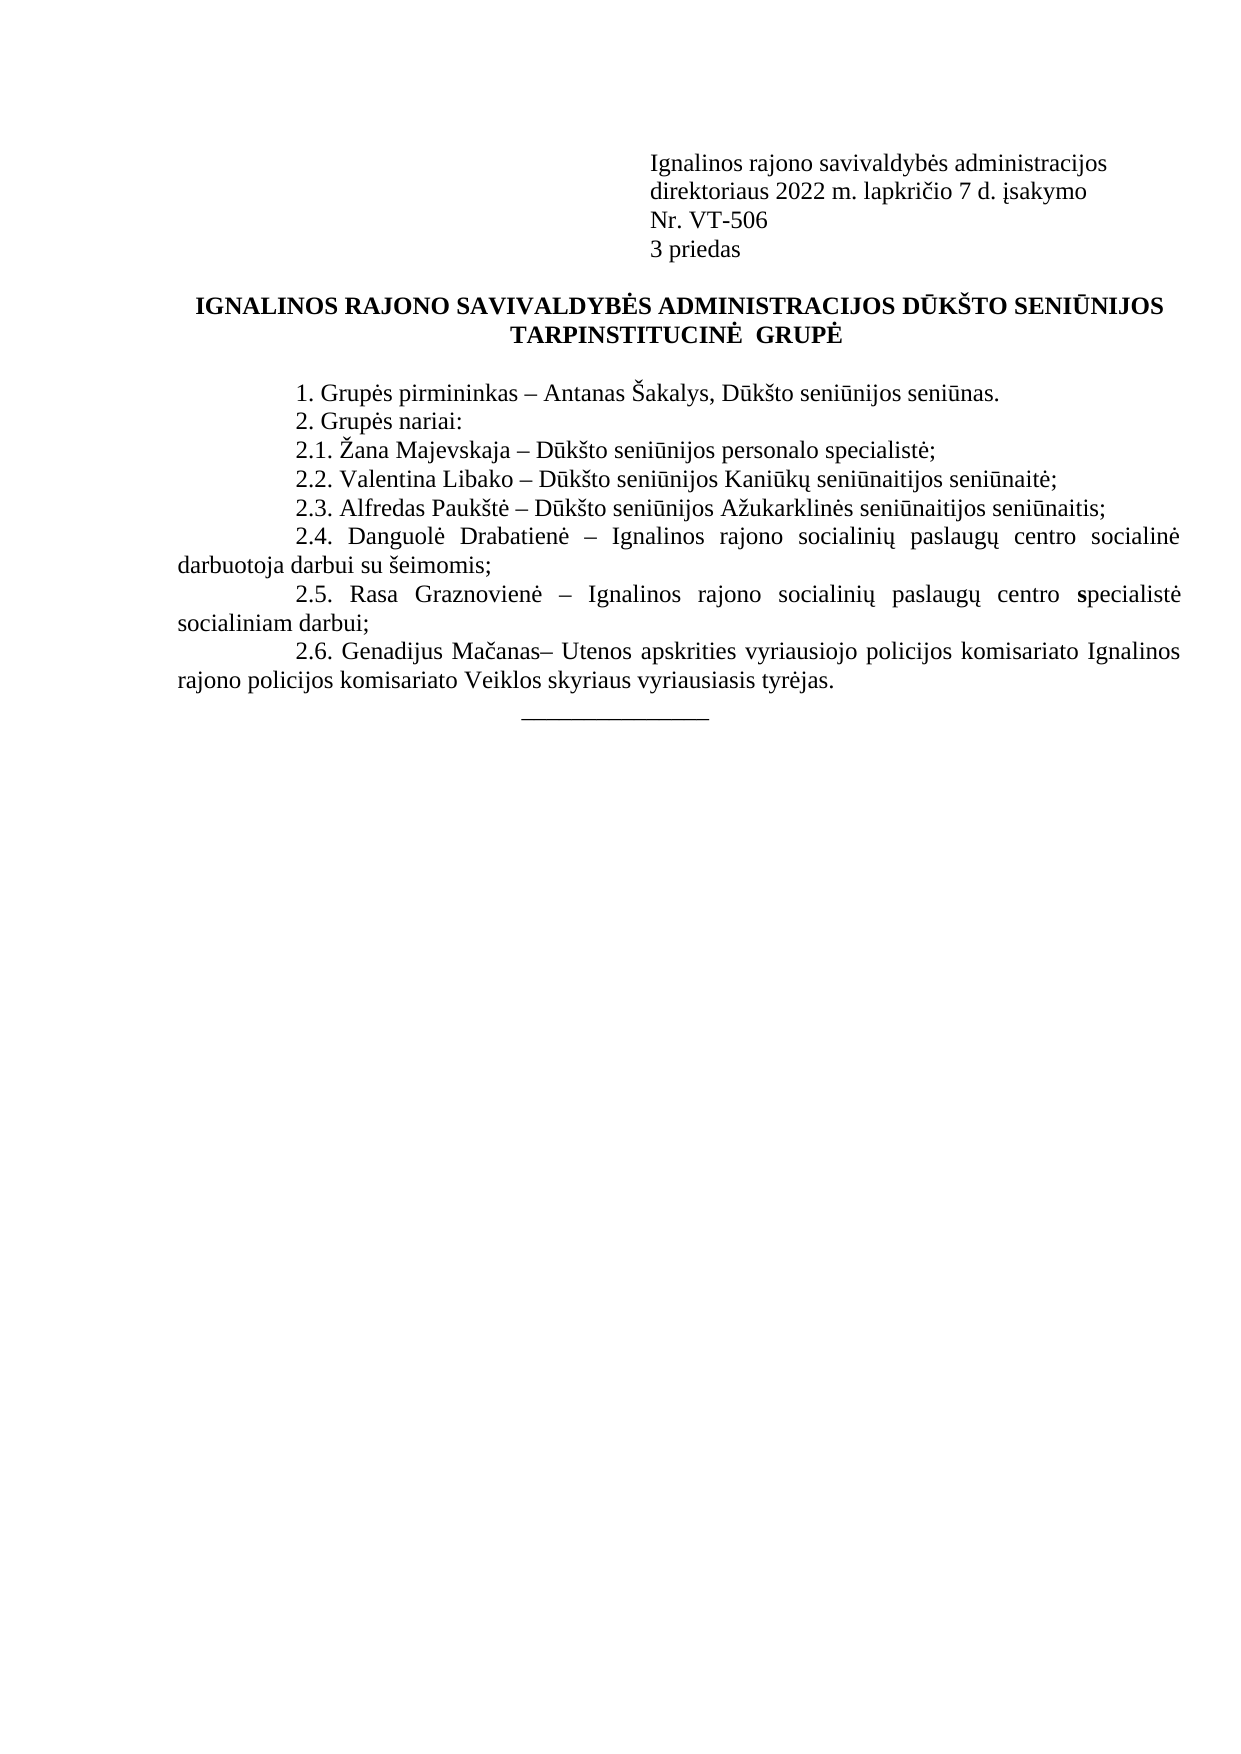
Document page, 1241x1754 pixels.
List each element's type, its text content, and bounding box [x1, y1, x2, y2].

text 2.5. Rasa Graznovienė – Ignalinos rajono socialinių paslaugų centro specialistė socialiniam darbui; [177, 579, 1181, 636]
text 2.1. Žana Majevskaja – Dūkšto seniūnijos personalo specialistė; [177, 435, 1181, 464]
text 2.4. Danguolė Drabatienė – Ignalinos rajono socialinių paslaugų centro socialinė darbuotoja darbui su šeimomis; [177, 521, 1181, 579]
text Nr. VT-506 [650, 205, 1181, 234]
text 2.3. Alfredas Paukštė – Dūkšto seniūnijos Ažukarklinės seniūnaitijos seniūnaitis; [177, 493, 1181, 521]
text _______________ [177, 694, 1181, 723]
text 2. Grupės nariai: [177, 406, 1181, 435]
text 2.6. Genadijus Mačanas– Utenos apskrities vyriausiojo policijos komisariato Ignalinos rajono policijos komisariato Veiklos skyriaus vyriausiasis tyrėjas. [177, 636, 1181, 694]
text IGNALINOS RAJONO SAVIVALDYBĖS ADMINISTRACIJOS DŪKŠTO SENIŪNIJOS TARPINSTITUCINĖ GRUPĖ [177, 291, 1182, 349]
text 3 priedas [177, 234, 1181, 263]
text 2.2. Valentina Libako – Dūkšto seniūnijos Kaniūkų seniūnaitijos seniūnaitė; [177, 464, 1181, 493]
text direktoriaus 2022 m. lapkričio 7 d. įsakymo [650, 176, 1181, 205]
text 1. Grupės pirmininkas – Antanas Šakalys, Dūkšto seniūnijos seniūnas. [177, 378, 1181, 406]
text Ignalinos rajono savivaldybės administracijos [650, 148, 1181, 176]
